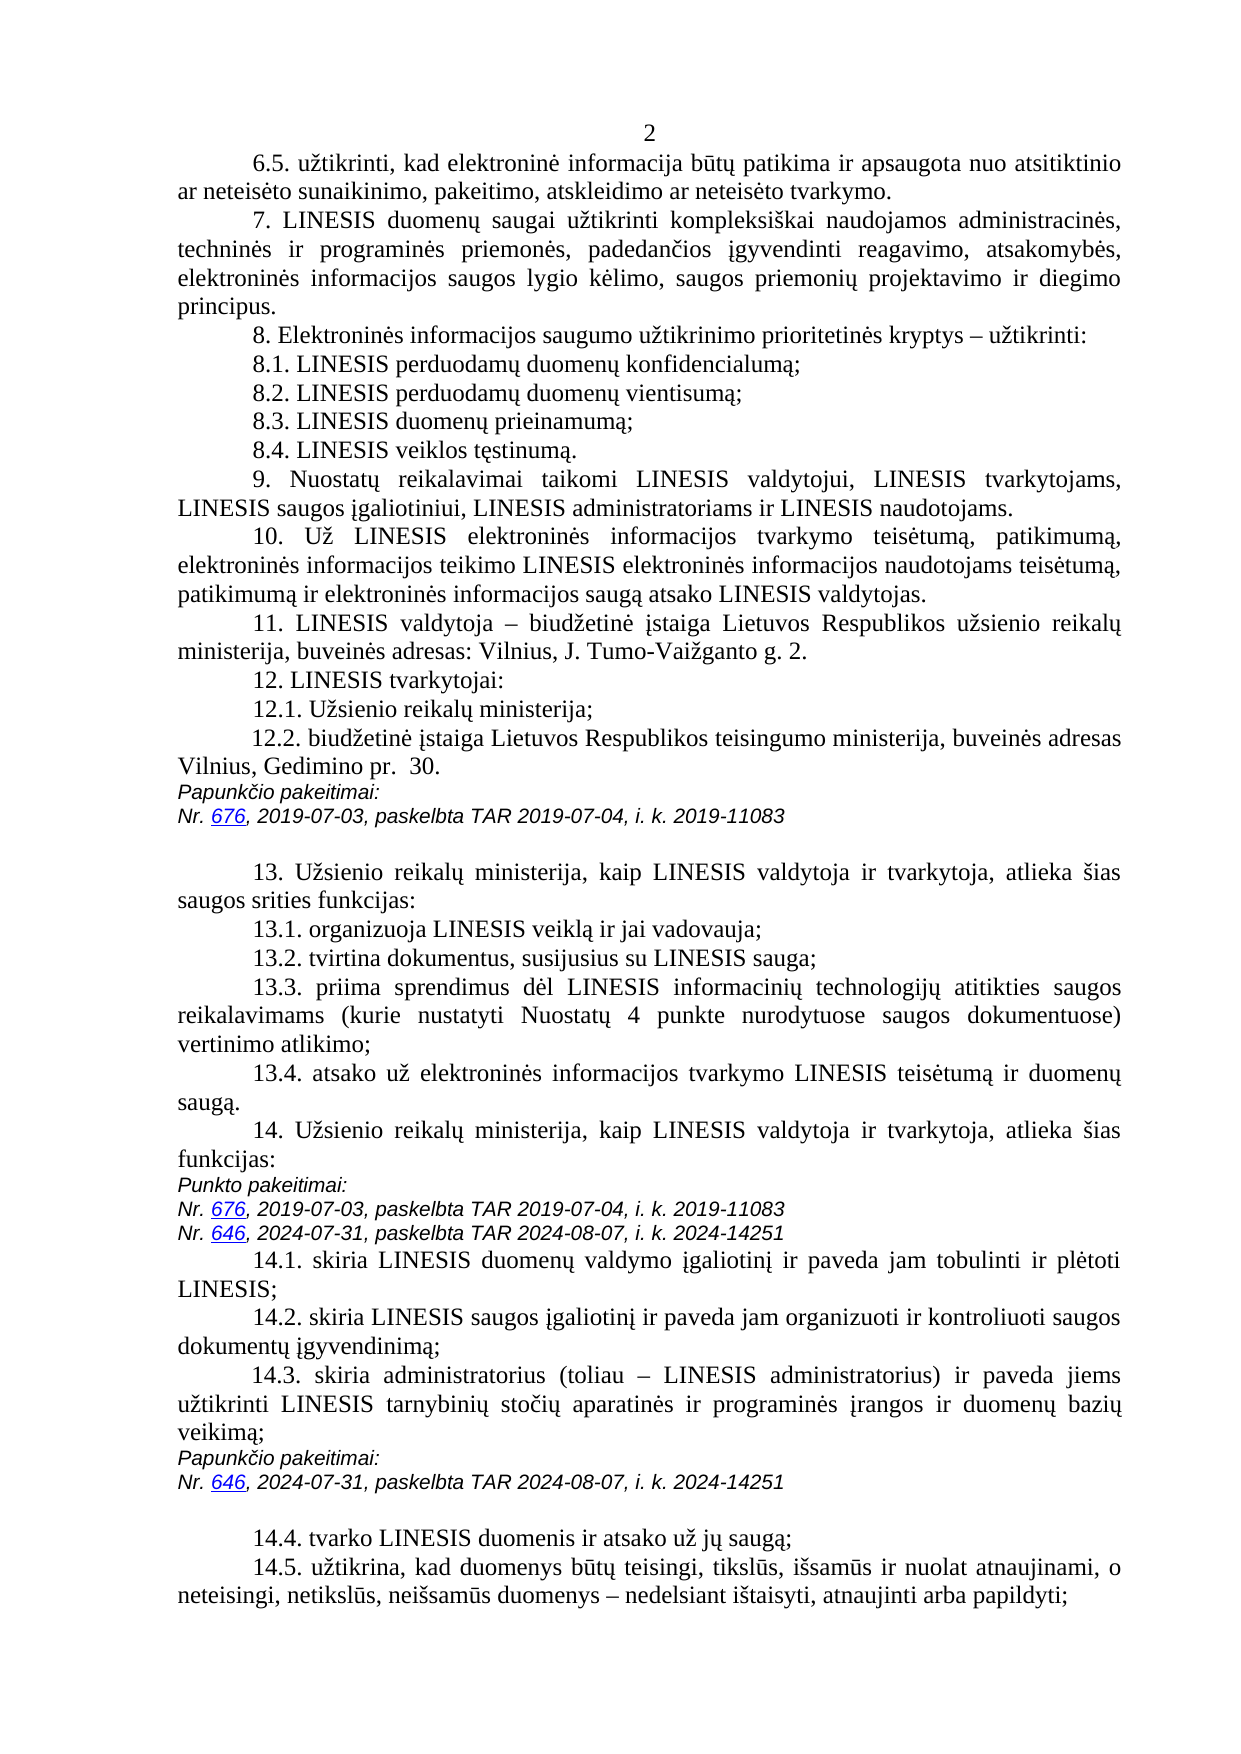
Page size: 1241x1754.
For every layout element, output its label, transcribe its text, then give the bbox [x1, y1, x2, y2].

text Papunkčio pakeitimai: [177, 1446, 1122, 1470]
text 11. LINESIS valdytoja – biudžetinė įstaiga Lietuvos Respublikos užsienio reikalų ministerija, buveinės adresas: Vilnius, J. Tumo-Vaižganto g. 2. [177, 608, 1122, 665]
text Nr. 646, 2024-07-31, paskelbta TAR 2024-08-07, i. k. 2024-14251 [177, 1221, 1122, 1245]
text 14.5. užtikrina, kad duomenys būtų teisingi, tikslūs, išsamūs ir nuolat atnaujinami, o neteisingi, netikslūs, neišsamūs duomenys – nedelsiant ištaisyti, atnaujinti arba papildyti; [177, 1552, 1122, 1609]
text Nr. 646, 2024-07-31, paskelbta TAR 2024-08-07, i. k. 2024-14251 [177, 1470, 1122, 1494]
text 8.2. LINESIS perduodamų duomenų vientisumą; [177, 378, 1122, 406]
text Punkto pakeitimai: [177, 1173, 1122, 1197]
text 7. LINESIS duomenų saugai užtikrinti kompleksiškai naudojamos administracinės, techninės ir programinės priemonės, padedančios įgyvendinti reagavimo, atsakomybės, elektroninės informacijos saugos lygio kėlimo, saugos priemonių projektavimo ir diegimo principus. [177, 205, 1122, 320]
text Nr. 676, 2019-07-03, paskelbta TAR 2019-07-04, i. k. 2019-11083 [177, 804, 1122, 828]
text 14.1. skiria LINESIS duomenų valdymo įgaliotinį ir paveda jam tobulinti ir plėtoti LINESIS; [177, 1245, 1122, 1302]
text 14.2. skiria LINESIS saugos įgaliotinį ir paveda jam organizuoti ir kontroliuoti saugos dokumentų įgyvendinimą; [177, 1302, 1122, 1360]
text 13.1. organizuoja LINESIS veiklą ir jai vadovauja; [177, 914, 1122, 943]
text 14.3. skiria administratorius (toliau – LINESIS administratorius) ir paveda jiems užtikrinti LINESIS tarnybinių stočių aparatinės ir programinės įrangos ir duomenų bazių veikimą; [177, 1360, 1122, 1446]
text 12.1. Užsienio reikalų ministerija; [177, 694, 1122, 723]
text 9. Nuostatų reikalavimai taikomi LINESIS valdytojui, LINESIS tvarkytojams, LINESIS saugos įgaliotiniui, LINESIS administratoriams ir LINESIS naudotojams. [177, 464, 1122, 521]
text 8. Elektroninės informacijos saugumo užtikrinimo prioritetinės kryptys – užtikrinti: [177, 320, 1122, 349]
text 8.4. LINESIS veiklos tęstinumą. [177, 435, 1122, 464]
text 13.3. priima sprendimus dėl LINESIS informacinių technologijų atitikties saugos reikalavimams (kurie nustatyti Nuostatų 4 punkte nurodytuose saugos dokumentuose) vertinimo atlikimo; [177, 972, 1122, 1058]
text 14. Užsienio reikalų ministerija, kaip LINESIS valdytoja ir tvarkytoja, atlieka šias funkcijas: [177, 1116, 1122, 1173]
text 8.3. LINESIS duomenų prieinamumą; [177, 406, 1122, 435]
text Papunkčio pakeitimai: [177, 780, 1122, 804]
text 6.5. užtikrinti, kad elektroninė informacija būtų patikima ir apsaugota nuo atsitiktinio ar neteisėto sunaikinimo, pakeitimo, atskleidimo ar neteisėto tvarkymo. [177, 148, 1122, 205]
text 10. Už LINESIS elektroninės informacijos tvarkymo teisėtumą, patikimumą, elektroninės informacijos teikimo LINESIS elektroninės informacijos naudotojams teisėtumą, patikimumą ir elektroninės informacijos saugą atsako LINESIS valdytojas. [177, 521, 1122, 608]
text 12.2. biudžetinė įstaiga Lietuvos Respublikos teisingumo ministerija, buveinės adresas Vilnius, Gedimino pr. 30. [177, 723, 1122, 780]
text Nr. 676, 2019-07-03, paskelbta TAR 2019-07-04, i. k. 2019-11083 [177, 1197, 1122, 1221]
text 13. Užsienio reikalų ministerija, kaip LINESIS valdytoja ir tvarkytoja, atlieka šias saugos srities funkcijas: [177, 857, 1122, 914]
text 13.4. atsako už elektroninės informacijos tvarkymo LINESIS teisėtumą ir duomenų saugą. [177, 1058, 1122, 1116]
text 13.2. tvirtina dokumentus, susijusius su LINESIS sauga; [177, 943, 1122, 972]
text 14.4. tvarko LINESIS duomenis ir atsako už jų saugą; [177, 1523, 1122, 1552]
text 8.1. LINESIS perduodamų duomenų konfidencialumą; [177, 349, 1122, 378]
text 12. LINESIS tvarkytojai: [177, 665, 1122, 694]
